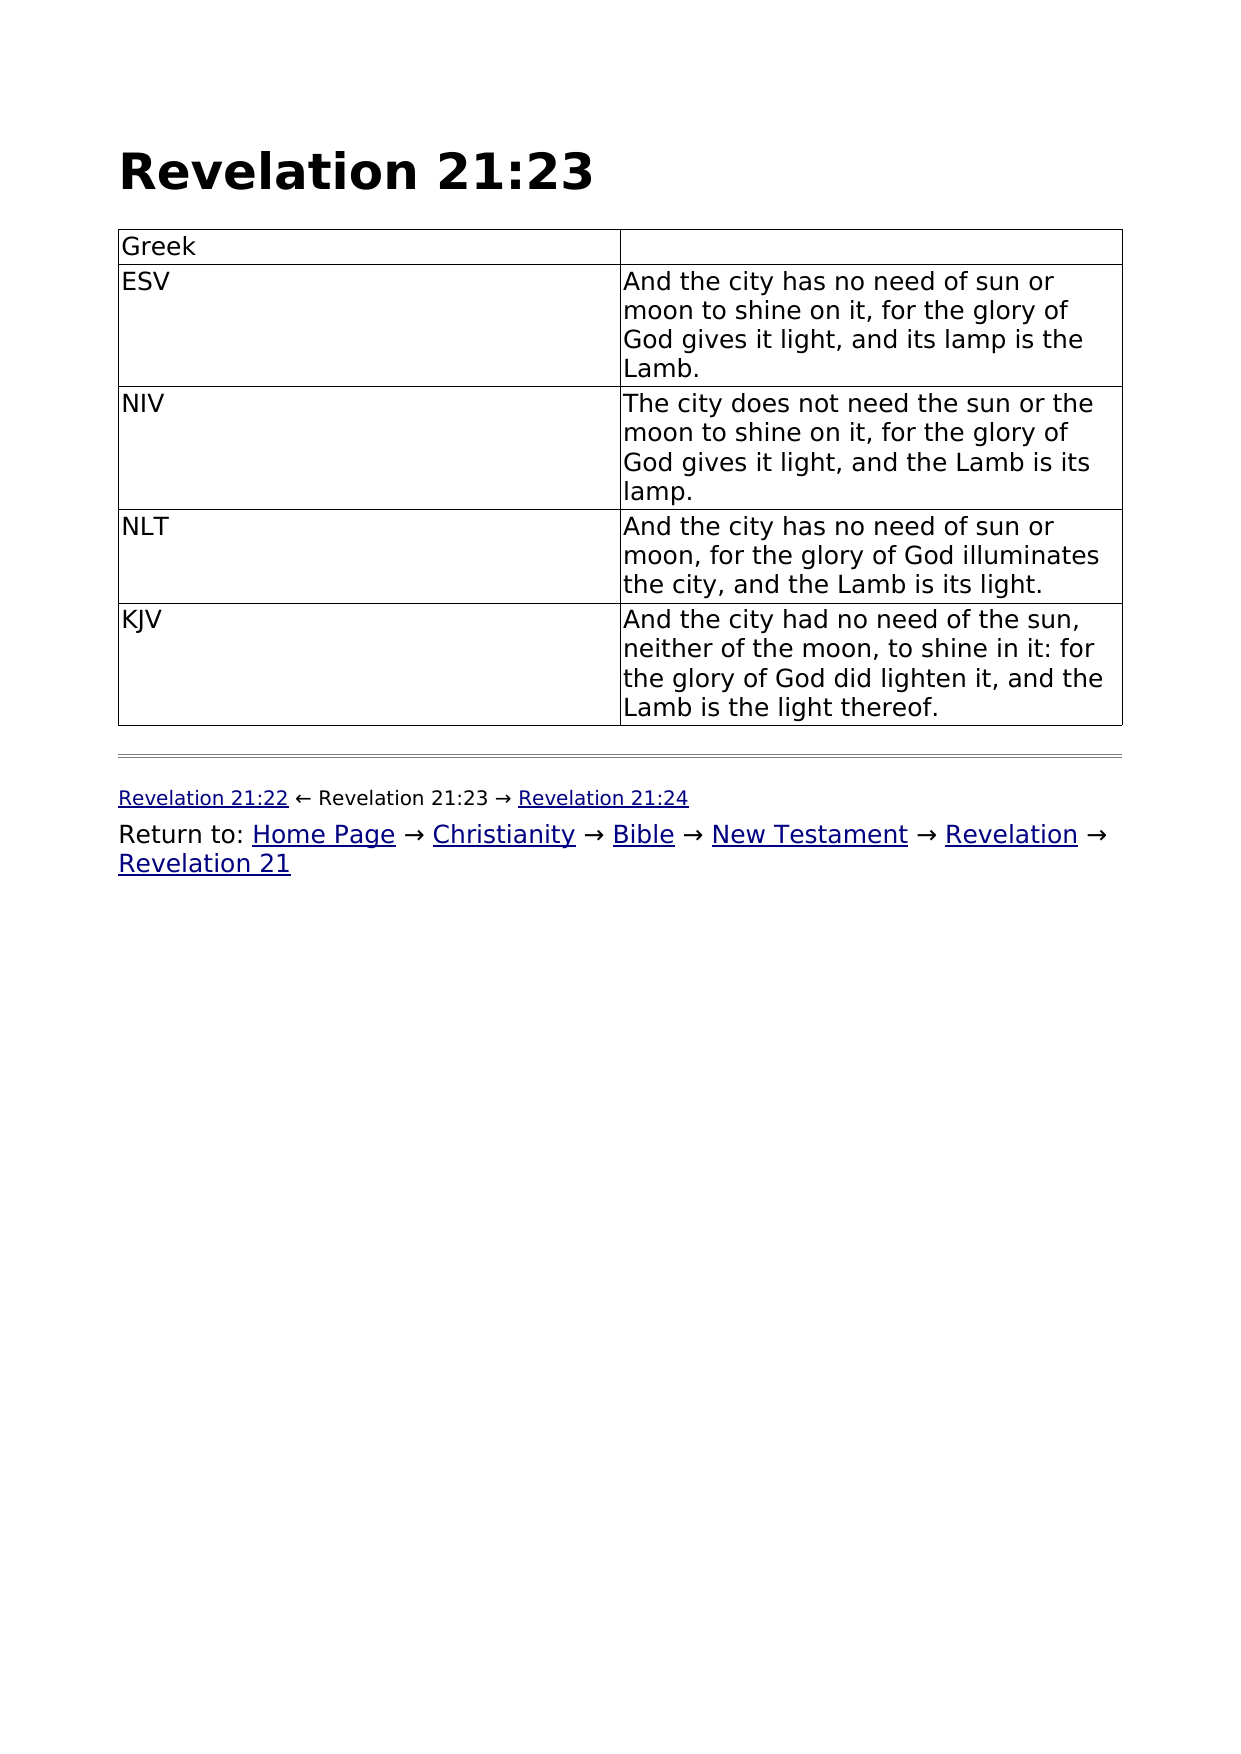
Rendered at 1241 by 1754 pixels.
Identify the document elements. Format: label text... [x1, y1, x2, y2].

table_cell The city does not need the sun or the moon to shine on it, for the glory of God gives it light, and the Lamb is its lamp. [621, 387, 1122, 509]
table_header Greek [119, 230, 620, 264]
table_cell And the city has no need of sun or moon, for the glory of God illuminates the city, and the Lamb is its light. [621, 510, 1122, 602]
table_header [621, 230, 1122, 264]
text Revelation 21:22 ← Revelation 21:23 → Revelation 21:24 [118, 786, 1122, 820]
table_cell And the city has no need of sun or moon to shine on it, for the glory of God gives it light, and its lamp is the Lamb. [621, 265, 1122, 386]
subtitle Revelation 21:23 [118, 143, 1122, 201]
text Return to: Home Page → Christianity → Bible → New Testament → Revelation → Revelation 21 [118, 820, 1122, 879]
table_cell NIV [119, 387, 620, 509]
table_cell NLT [119, 510, 620, 602]
table_cell KJV [119, 604, 620, 725]
table_cell ESV [119, 265, 620, 386]
table_cell And the city had no need of the sun, neither of the moon, to shine in it: for the glory of God did lighten it, and the Lamb is the light thereof. [621, 604, 1122, 725]
